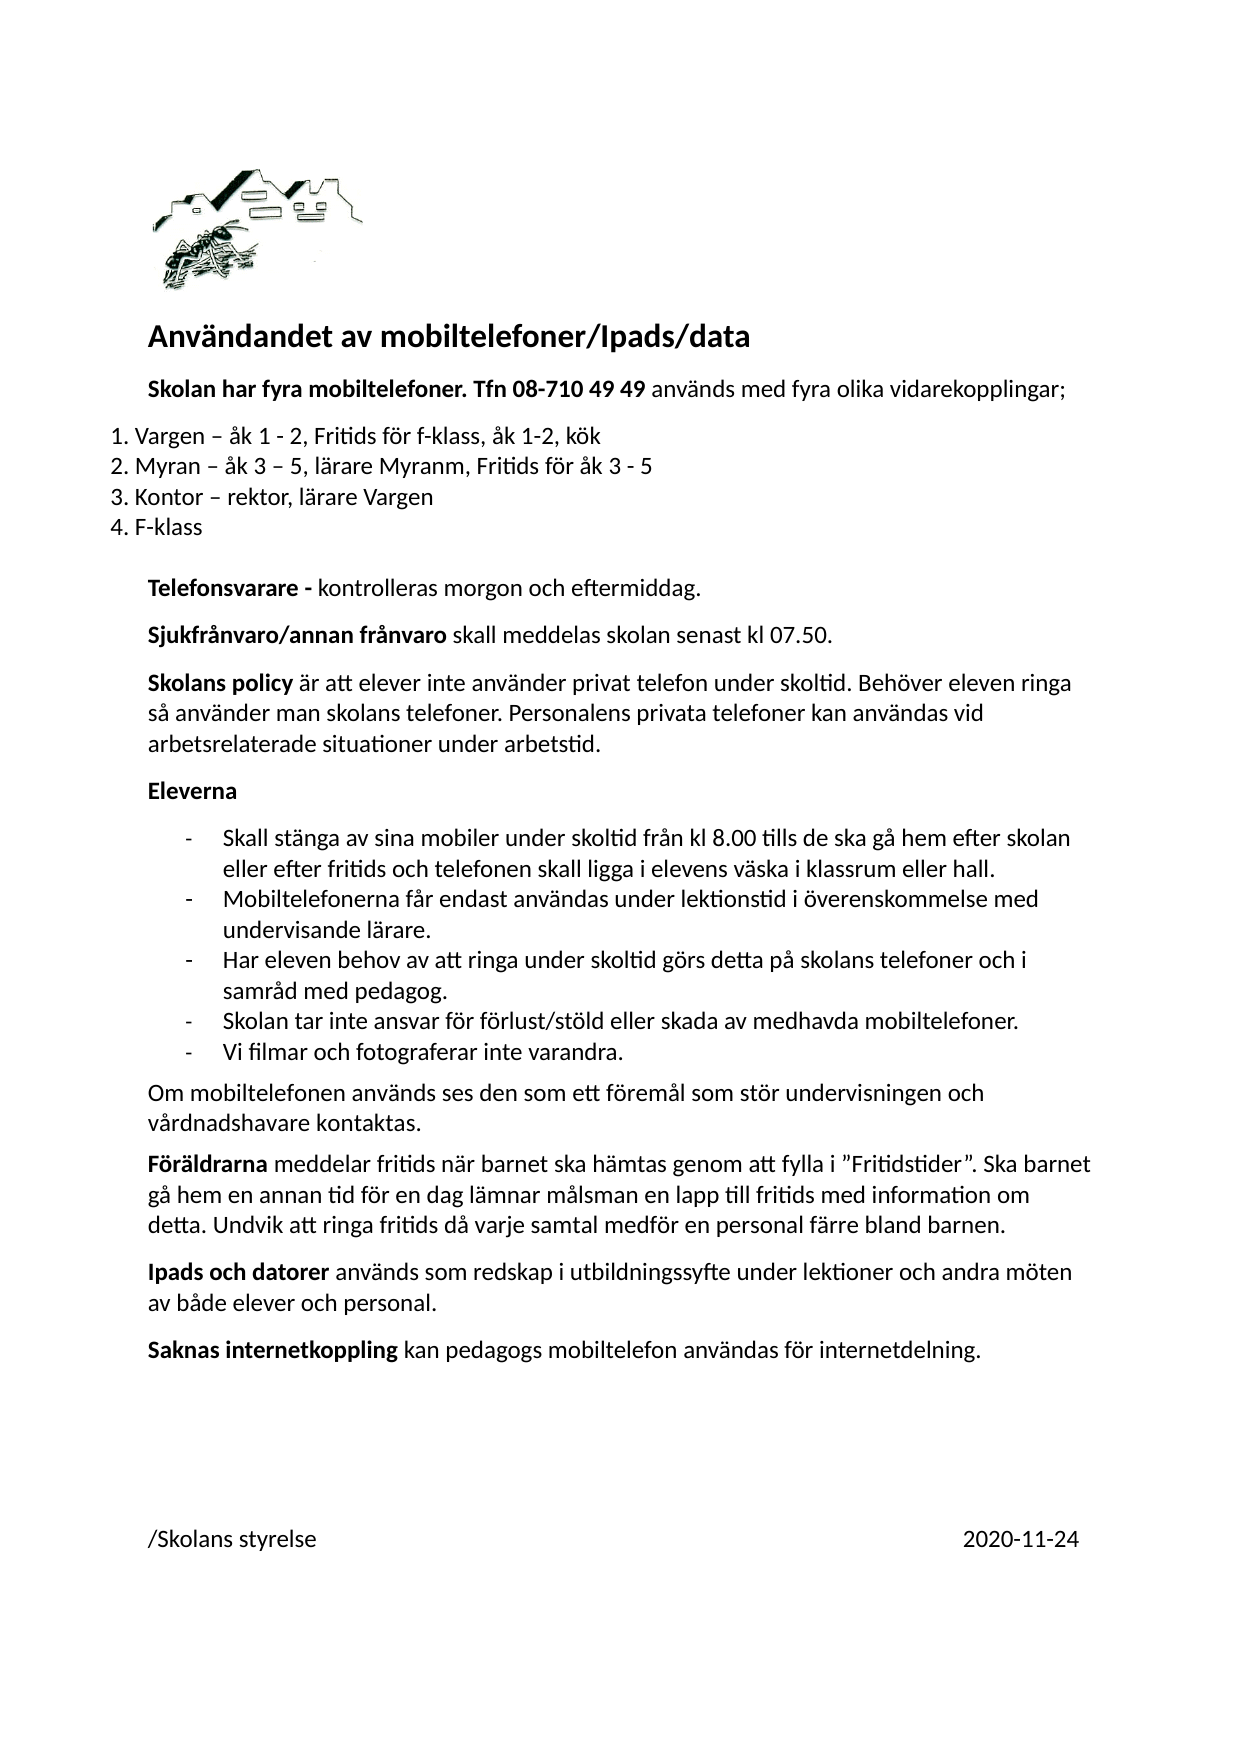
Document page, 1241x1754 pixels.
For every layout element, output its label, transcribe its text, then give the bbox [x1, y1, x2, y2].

text Sjukfrånvaro/annan frånvaro skall meddelas skolan senast kl 07.50. [148, 620, 1093, 650]
list 2. Myran – åk 3 – 5, lärare Myranm, Fritids för åk 3 - 5 [110, 450, 1093, 481]
text Ipads och datorer används som redskap i utbildningssyfte under lektioner och andra möten av både elever och personal. [148, 1257, 1093, 1318]
text Saknas internetkoppling kan pedagogs mobiltelefon användas för internetdelning. [148, 1334, 1093, 1365]
text Användandet av mobiltelefoner/Ipads/data [148, 315, 1093, 356]
list Mobiltelefonerna får endast användas under lektionstid i överenskommelse med undervisande lärare. [185, 883, 1093, 944]
text Föräldrarna meddelar fritids när barnet ska hämtas genom att fylla i ”Fritidstider”. Ska barnet gå hem en annan tid för en dag lämnar målsman en lapp till fritids med information om detta. Undvik att ringa fritids då varje samtal medför en personal färre bland barnen. [148, 1148, 1093, 1240]
list Skall stänga av sina mobiler under skoltid från kl 8.00 tills de ska gå hem efter skolan eller efter fritids och telefonen skall ligga i elevens väska i klassrum eller hall. [185, 822, 1093, 883]
text Om mobiltelefonen används ses den som ett föremål som stör undervisningen och vårdnadshavare kontaktas. [148, 1077, 1093, 1138]
list Vi filmar och fotograferar inte varandra. [185, 1036, 1093, 1066]
text /Skolans styrelse 2020-11-24 [148, 1523, 1093, 1553]
list 4. F-klass [110, 511, 1093, 542]
list 1. Vargen – åk 1 - 2, Fritids för f-klass, åk 1-2, kök [110, 420, 1093, 450]
text Skolan har fyra mobiltelefoner. Tfn 08-710 49 49 används med fyra olika vidarekopplingar; [148, 373, 1093, 403]
list Har eleven behov av att ringa under skoltid görs detta på skolans telefoner och i samråd med pedagog. [185, 944, 1093, 1005]
list 3. Kontor – rektor, lärare Vargen [110, 481, 1093, 511]
list Skolan tar inte ansvar för förlust/stöld eller skada av medhavda mobiltelefoner. [185, 1005, 1093, 1036]
text Eleverna [148, 775, 1093, 806]
text Skolans policy är att elever inte använder privat telefon under skoltid. Behöver eleven ringa så använder man skolans telefoner. Personalens privata telefoner kan användas vid arbetsrelaterade situationer under arbetstid. [148, 667, 1093, 758]
text Telefonsvarare - kontrolleras morgon och eftermiddag. [148, 572, 1093, 603]
